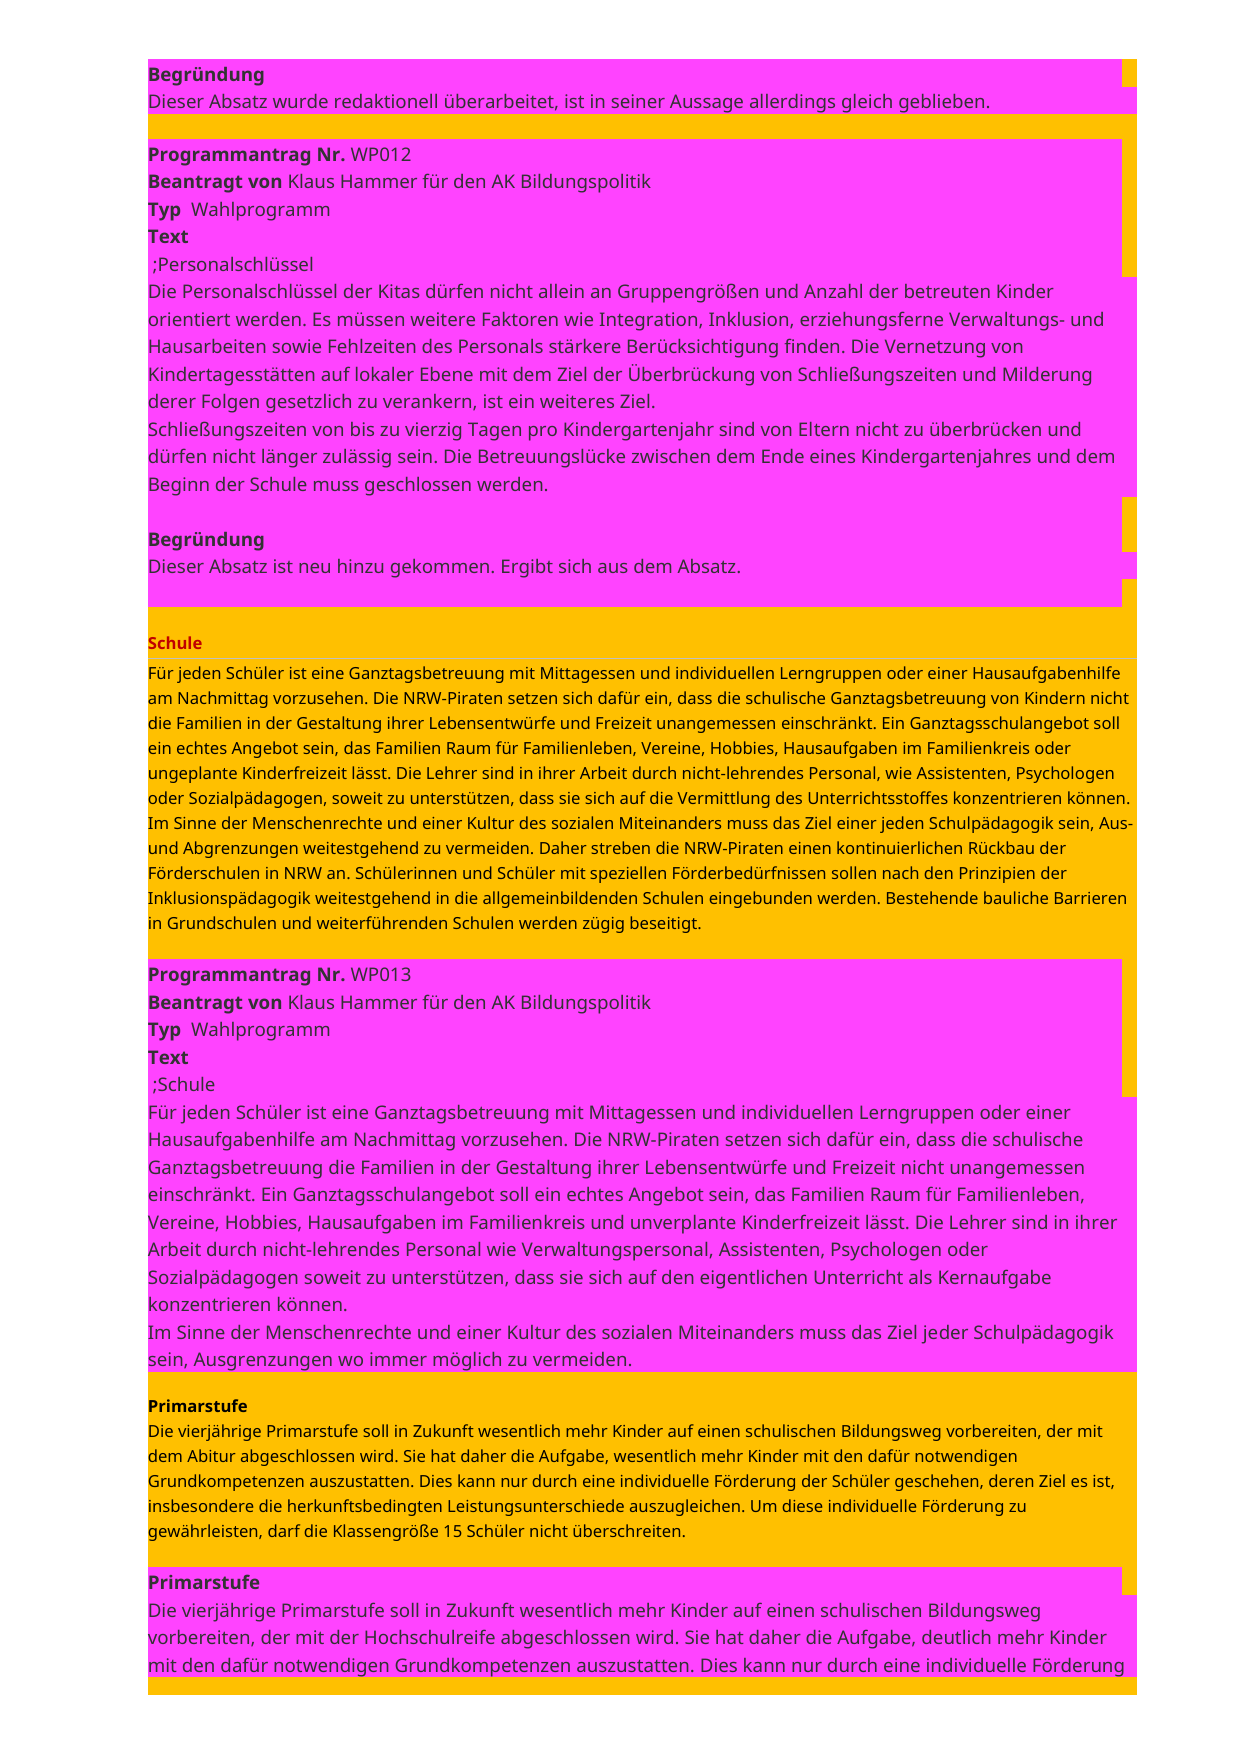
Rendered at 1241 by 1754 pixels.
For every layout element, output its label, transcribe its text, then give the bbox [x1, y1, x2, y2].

text ;Schule [148, 1069, 1122, 1097]
text Im Sinne der Menschenrechte und einer Kultur des sozialen Miteinanders muss das Ziel einer jeden Schulpädagogik sein, Aus- und Abgrenzungen weitestgehend zu vermeiden. Daher streben die NRW-Piraten einen kontinuierlichen Rückbau der Förderschulen in NRW an. Schülerinnen und Schüler mit speziellen Förderbedürfnissen sollen nach den Prinzipien der Inklusionspädagogik weitestgehend in die allgemeinbildenden Schulen eingebunden werden. Bestehende bauliche Barrieren in Grundschulen und weiterführenden Schulen werden zügig beseitigt. [148, 809, 1137, 934]
text Programmantrag Nr. WP012 [148, 139, 1122, 167]
text Für jeden Schüler ist eine Ganztagsbetreuung mit Mittagessen und individuellen Lerngruppen oder einer Hausaufgabenhilfe am Nachmittag vorzusehen. Die NRW-Piraten setzen sich dafür ein, dass die schulische Ganztagsbetreuung von Kindern nicht die Familien in der Gestaltung ihrer Lebensentwürfe und Freizeit unangemessen einschränkt. Ein Ganztagsschulangebot soll ein echtes Angebot sein, das Familien Raum für Familienleben, Vereine, Hobbies, Hausaufgaben im Familienkreis oder ungeplante Kinderfreizeit lässt. Die Lehrer sind in ihrer Arbeit durch nicht-lehrendes Personal, wie Assistenten, Psychologen oder Sozialpädagogen, soweit zu unterstützen, dass sie sich auf die Vermittlung des Unterrichtsstoffes konzentrieren können. [148, 659, 1137, 809]
text Beantragt von Klaus Hammer für den AK Bildungspolitik [148, 167, 1122, 194]
text Typ Wahlprogramm [148, 194, 1122, 222]
text Beantragt von Klaus Hammer für den AK Bildungspolitik [148, 987, 1122, 1014]
text Für jeden Schüler ist eine Ganztagsbetreuung mit Mittagessen und individuel­len Lerngrup­pen oder einer Hausaufgabenhilfe am Nachmittag vorzusehen. Die NRW-Piraten setzen sich dafür ein, dass die schulische Ganztagsbetreuung die Familien in der Gestaltung ihrer Lebensentwürfe und Freizeit nicht unangemes­sen einschränkt. Ein Ganztagsschulangebot soll ein echtes Angebot sein, das Familien Raum für Familienleben, Vereine, Hobbies, Hausaufgaben im Familien­kreis und unverplante Kinderfreizeit lässt. Die Lehrer sind in ih­rer Arbeit durch nicht-lehrendes Personal wie Verwaltungspersonal, Assistenten, Psycholo­gen oder Sozialpädagogen soweit zu unterstützen, dass sie sich auf den eigentli­chen Un­terricht als Kernaufgabe konzentrieren können. [148, 1097, 1137, 1317]
text Dieser Absatz wurde redaktionell überarbeitet, ist in seiner Aussage al­lerdings gleich geblieben. [148, 87, 1137, 114]
text Text [148, 222, 1122, 249]
text ;Personalschlüssel [148, 249, 1122, 277]
text Die vierjährige Primarstufe soll in Zukunft wesentlich mehr Kinder auf einen schulischen Bildungsweg vorbereiten, der mit dem Abitur abgeschlossen wird. Sie hat daher die Aufgabe, wesentlich mehr Kinder mit den dafür notwendigen Grundkompetenzen auszustatten. Dies kann nur durch eine individuelle Förderung der Schüler geschehen, deren Ziel es ist, insbesondere die herkunftsbedingten Leistungsunterschiede auszugleichen. Um diese individuelle Förderung zu gewährleisten, darf die Klassengröße 15 Schüler nicht überschreiten. [148, 1417, 1137, 1542]
text Primarstufe [148, 1395, 1137, 1417]
text Begründung [148, 524, 1122, 552]
text Schule [148, 632, 1137, 658]
text Die vierjährige Primarstufe soll in Zukunft wesentlich mehr Kinder auf einen schulischen Bildungsweg vorbereiten, der mit der Hochschulreife abgeschlos­sen wird. Sie hat daher die Aufgabe, deutlich mehr Kinder mit den dafür not­wendigen Grundkompetenzen auszustat­ten. Dies kann nur durch eine indivi­duelle Förderung [148, 1595, 1137, 1677]
text Primarstufe [148, 1567, 1122, 1595]
text Im Sinne der Menschenrechte und einer Kultur des sozialen Miteinanders muss das Ziel je­der Schulpädagogik sein, Ausgrenzungen wo immer möglich zu ver­meiden. [148, 1317, 1137, 1372]
text Begründung [148, 59, 1122, 87]
text Die Personalschlüssel der Kitas dürfen nicht allein an Gruppengrößen und An­zahl der be­treuten Kinder orientiert werden. Es müssen weitere Faktoren wie Integration, Inklusion, erziehungsferne Verwaltungs- und Hausarbeiten sowie Fehlzeiten des Personals stärkere Berücksichtigung finden. Die Vernetzung von Kindertagesstätten auf lokaler Ebene mit dem Ziel der Überbrückung von Schließungszeiten und Milderung derer Folgen gesetzlich zu verankern, ist ein weite­res Ziel. [148, 277, 1137, 414]
text Schließungszeiten von bis zu vierzig Tagen pro Kindergartenjahr sind von El­tern nicht zu überbrücken und dürfen nicht länger zulässig sein. Die Betreu­ungslücke zwischen dem Ende eines Kindergartenjahres und dem Beginn der Schule muss geschlossen werden. [148, 414, 1137, 497]
text Programmantrag Nr. WP013 [148, 959, 1122, 987]
text Dieser Absatz ist neu hinzu gekommen. Ergibt sich aus dem Absatz. [148, 552, 1137, 579]
text Text [148, 1042, 1122, 1069]
text Typ Wahlprogramm [148, 1014, 1122, 1042]
